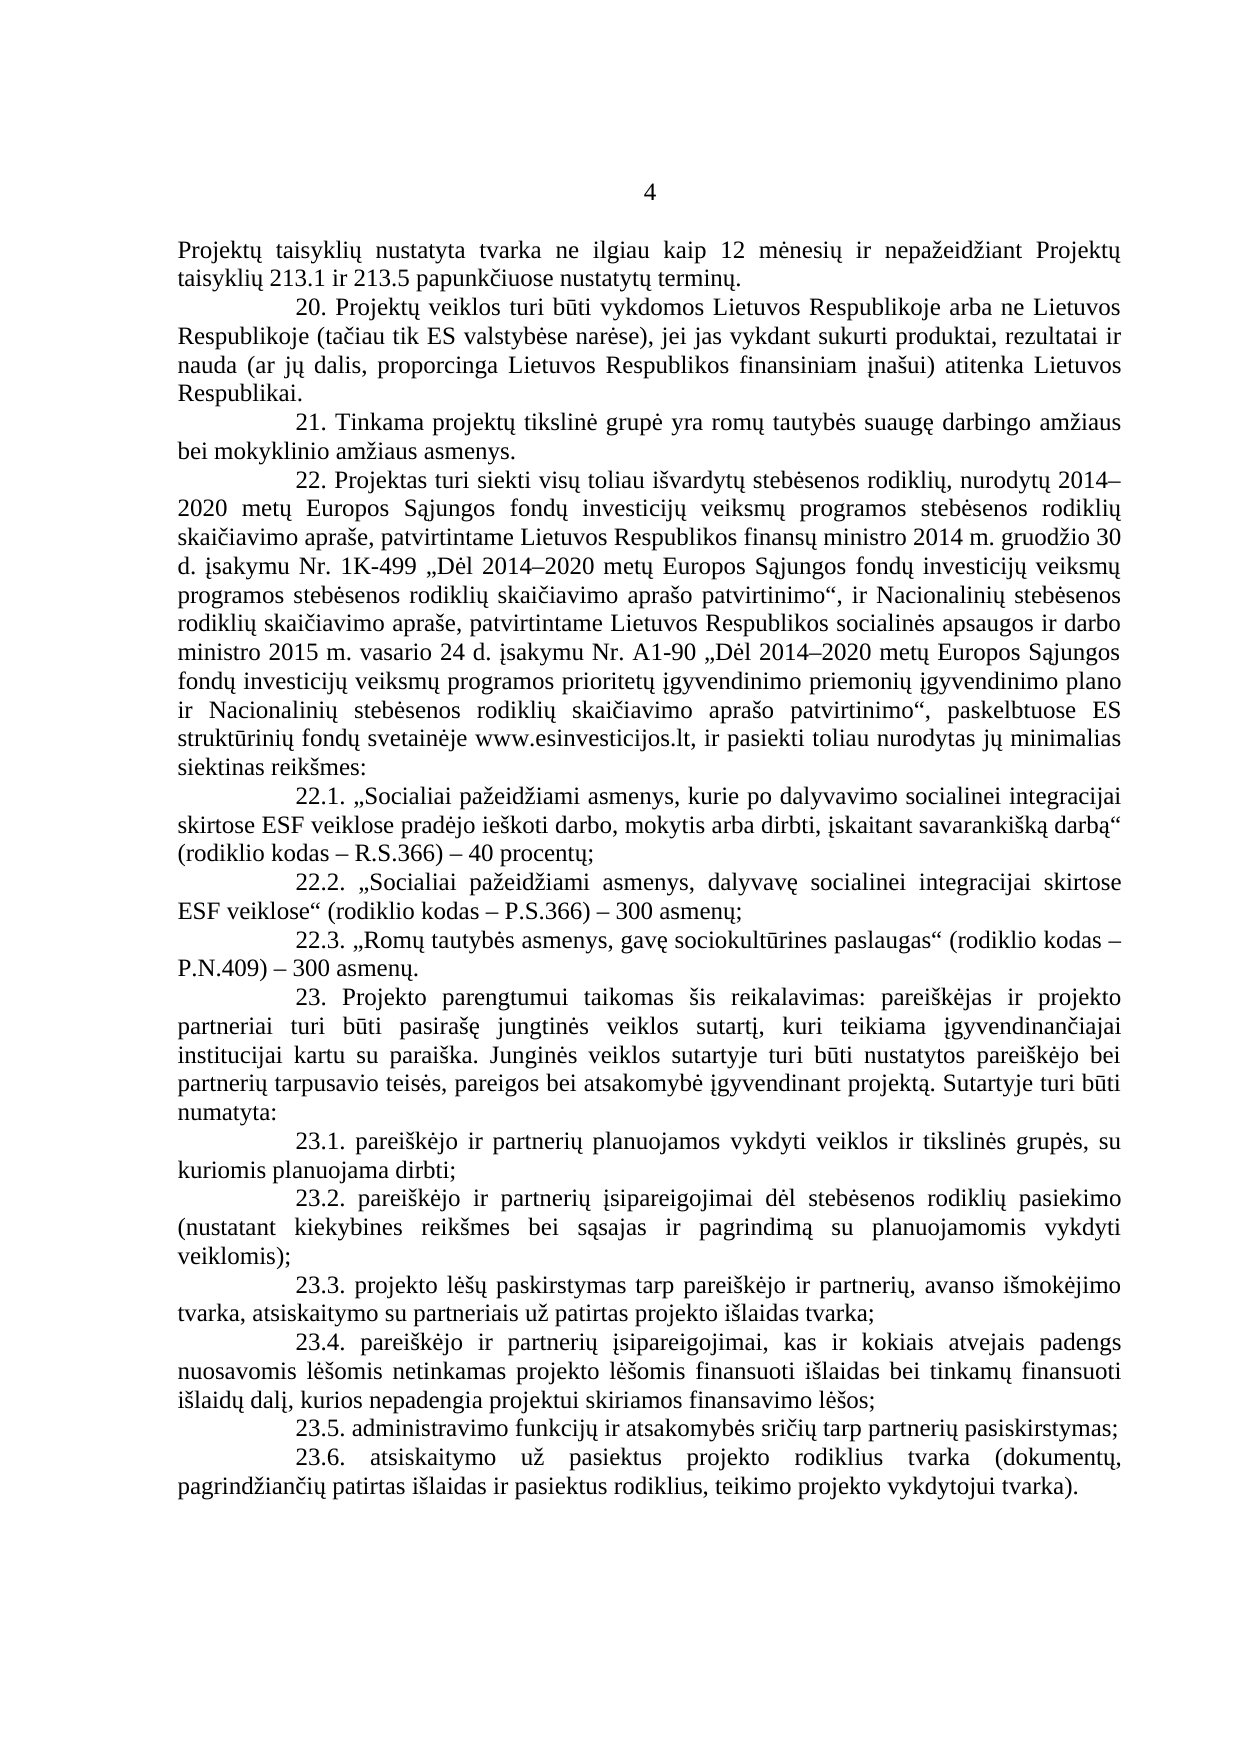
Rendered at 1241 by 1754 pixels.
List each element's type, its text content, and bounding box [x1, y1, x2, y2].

text 23.3. projekto lėšų paskirstymas tarp pareiškėjo ir partnerių, avanso išmokėjimo tvarka, atsiskaitymo su partneriais už patirtas projekto išlaidas tvarka; [177, 1270, 1122, 1327]
text 22.3. „Romų tautybės asmenys, gavę sociokultūrines paslaugas“ (rodiklio kodas – P.N.409) – 300 asmenų. [177, 925, 1122, 982]
text 23.5. administravimo funkcijų ir atsakomybės sričių tarp partnerių pasiskirstymas; [177, 1413, 1122, 1442]
text 23.2. pareiškėjo ir partnerių įsipareigojimai dėl stebėsenos rodiklių pasiekimo (nustatant kiekybines reikšmes bei sąsajas ir pagrindimą su planuojamomis vykdyti veiklomis); [177, 1183, 1122, 1270]
text 23.6. atsiskaitymo už pasiektus projekto rodiklius tvarka (dokumentų, pagrindžiančių patirtas išlaidas ir pasiektus rodiklius, teikimo projekto vykdytojui tvarka). [177, 1442, 1122, 1500]
text 22.1. „Socialiai pažeidžiami asmenys, kurie po dalyvavimo socialinei integracijai skirtose ESF veiklose pradėjo ieškoti darbo, mokytis arba dirbti, įskaitant savarankišką darbą“ (rodiklio kodas – R.S.366) – 40 procentų; [177, 781, 1122, 867]
text 22.2. „Socialiai pažeidžiami asmenys, dalyvavę socialinei integracijai skirtose ESF veiklose“ (rodiklio kodas – P.S.366) – 300 asmenų; [177, 867, 1122, 925]
text 23.1. pareiškėjo ir partnerių planuojamos vykdyti veiklos ir tikslinės grupės, su kuriomis planuojama dirbti; [177, 1126, 1122, 1183]
text 21. Tinkama projektų tikslinė grupė yra romų tautybės suaugę darbingo amžiaus bei mokyklinio amžiaus asmenys. [177, 407, 1122, 465]
text 23.4. pareiškėjo ir partnerių įsipareigojimai, kas ir kokiais atvejais padengs nuosavomis lėšomis netinkamas projekto lėšomis finansuoti išlaidas bei tinkamų finansuoti išlaidų dalį, kurios nepadengia projektui skiriamos finansavimo lėšos; [177, 1327, 1122, 1413]
text Projektų taisyklių nustatyta tvarka ne ilgiau kaip 12 mėnesių ir nepažeidžiant Projektų taisyklių 213.1 ir 213.5 papunkčiuose nustatytų terminų. [177, 235, 1122, 292]
text 20. Projektų veiklos turi būti vykdomos Lietuvos Respublikoje arba ne Lietuvos Respublikoje (tačiau tik ES valstybėse narėse), jei jas vykdant sukurti produktai, rezultatai ir nauda (ar jų dalis, proporcinga Lietuvos Respublikos finansiniam įnašui) atitenka Lietuvos Respublikai. [177, 292, 1122, 407]
text 23. Projekto parengtumui taikomas šis reikalavimas: pareiškėjas ir projekto partneriai turi būti pasirašę jungtinės veiklos sutartį, kuri teikiama įgyvendinančiajai institucijai kartu su paraiška. Junginės veiklos sutartyje turi būti nustatytos pareiškėjo bei partnerių tarpusavio teisės, pareigos bei atsakomybė įgyvendinant projektą. Sutartyje turi būti numatyta: [177, 982, 1122, 1126]
text 22. Projektas turi siekti visų toliau išvardytų stebėsenos rodiklių, nurodytų 2014–2020 metų Europos Sąjungos fondų investicijų veiksmų programos stebėsenos rodiklių skaičiavimo apraše, patvirtintame Lietuvos Respublikos finansų ministro 2014 m. gruodžio 30 d. įsakymu Nr. 1K-499 „Dėl 2014–2020 metų Europos Sąjungos fondų investicijų veiksmų programos stebėsenos rodiklių skaičiavimo aprašo patvirtinimo“, ir Nacionalinių stebėsenos rodiklių skaičiavimo apraše, patvirtintame Lietuvos Respublikos socialinės apsaugos ir darbo ministro 2015 m. vasario 24 d. įsakymu Nr. A1-90 „Dėl 2014–2020 metų Europos Sąjungos fondų investicijų veiksmų programos prioritetų įgyvendinimo priemonių įgyvendinimo plano ir Nacionalinių stebėsenos rodiklių skaičiavimo aprašo patvirtinimo“, paskelbtuose ES struktūrinių fondų svetainėje www.esinvesticijos.lt, ir pasiekti toliau nurodytas jų minimalias siektinas reikšmes: [177, 465, 1122, 781]
